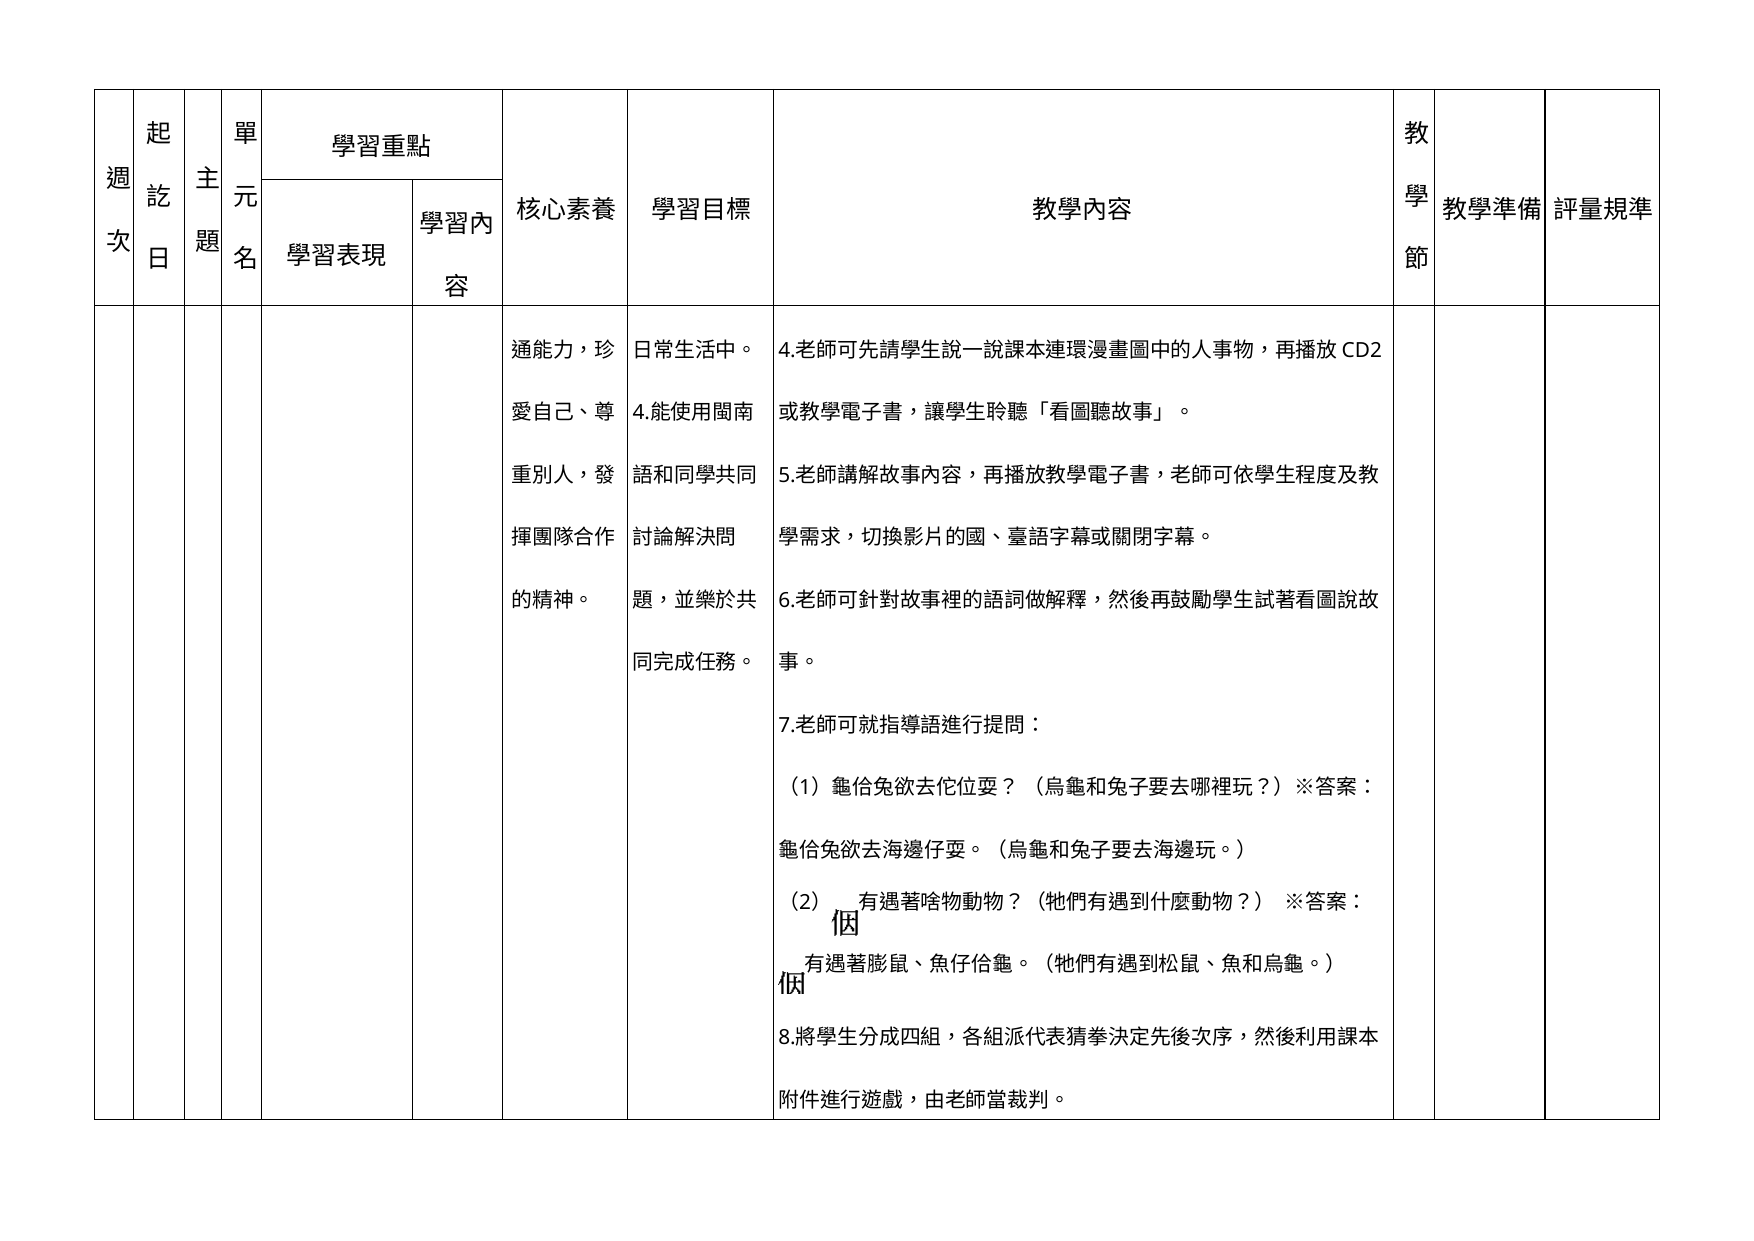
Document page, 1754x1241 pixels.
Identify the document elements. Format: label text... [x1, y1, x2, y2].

table_header 教學準備 [1435, 90, 1544, 305]
table_cell 4.老師可先請學生說一說課本連環漫畫圖中的人事物，再播放CD2或教學電子書，讓學生聆聽「看圖聽故事」。 5.老師講解故事內容，再播放教學電子書，老師可依學生程度及教學需求，切換影片的國、臺語字幕或關閉字幕。 6.老師可針對故事裡的語詞做解釋，然後再鼓勵學生試著看圖說故事。 7.老師可就指導語進行提問： （1）龜佮兔欲去佗位耍？ （烏龜和兔子要去哪裡玩？）※答案：龜佮兔欲去海邊仔耍。（烏龜和兔子要去海邊玩。） （2）有遇著啥物動物？（牠們有遇到什麼動物？） ※答案：有遇著膨鼠、魚仔佮龜。（牠們有遇到松鼠、魚和烏龜。） 8.將學生分成四組，各組派代表猜拳決定先後次序，然後利用課本附件進行遊戲，由老師當裁判。 [774, 306, 1393, 1119]
table_cell 1 [1394, 306, 1434, 1119]
table_cell [95, 306, 133, 1119]
table_header 學習重點 [262, 90, 502, 179]
table_cell 學習內容 [413, 180, 502, 305]
table_cell 5.數字歌 [222, 306, 261, 1119]
table_cell 通能力，珍愛自己、尊重別人，發揮團隊合作的精神。 [503, 306, 627, 1119]
table_header 教學內容 [774, 90, 1393, 305]
table_cell 12/22 ｜ 12/28 [134, 306, 184, 1119]
table_header 核心素養 [503, 90, 627, 305]
table_cell 日常生活中。 4.能使用閩南語和同學共同討論解決問題，並樂於共同完成任務。 [628, 306, 773, 1119]
table_header 評量規準 [1546, 90, 1659, 305]
table_header 教學節數 [1394, 90, 1434, 305]
table_header 起訖日期 [134, 90, 184, 305]
table_cell [413, 306, 502, 1119]
table_header 主題 [185, 90, 221, 305]
table_cell [262, 306, 412, 1119]
table_header 週次 [95, 90, 133, 305]
table_header 學習目標 [628, 90, 773, 305]
table_cell [185, 306, 221, 1119]
table_cell [1546, 306, 1659, 1119]
table_cell 學習表現 [262, 180, 412, 305]
table_cell [1435, 306, 1544, 1119]
table_header 單元名稱 [222, 90, 261, 305]
